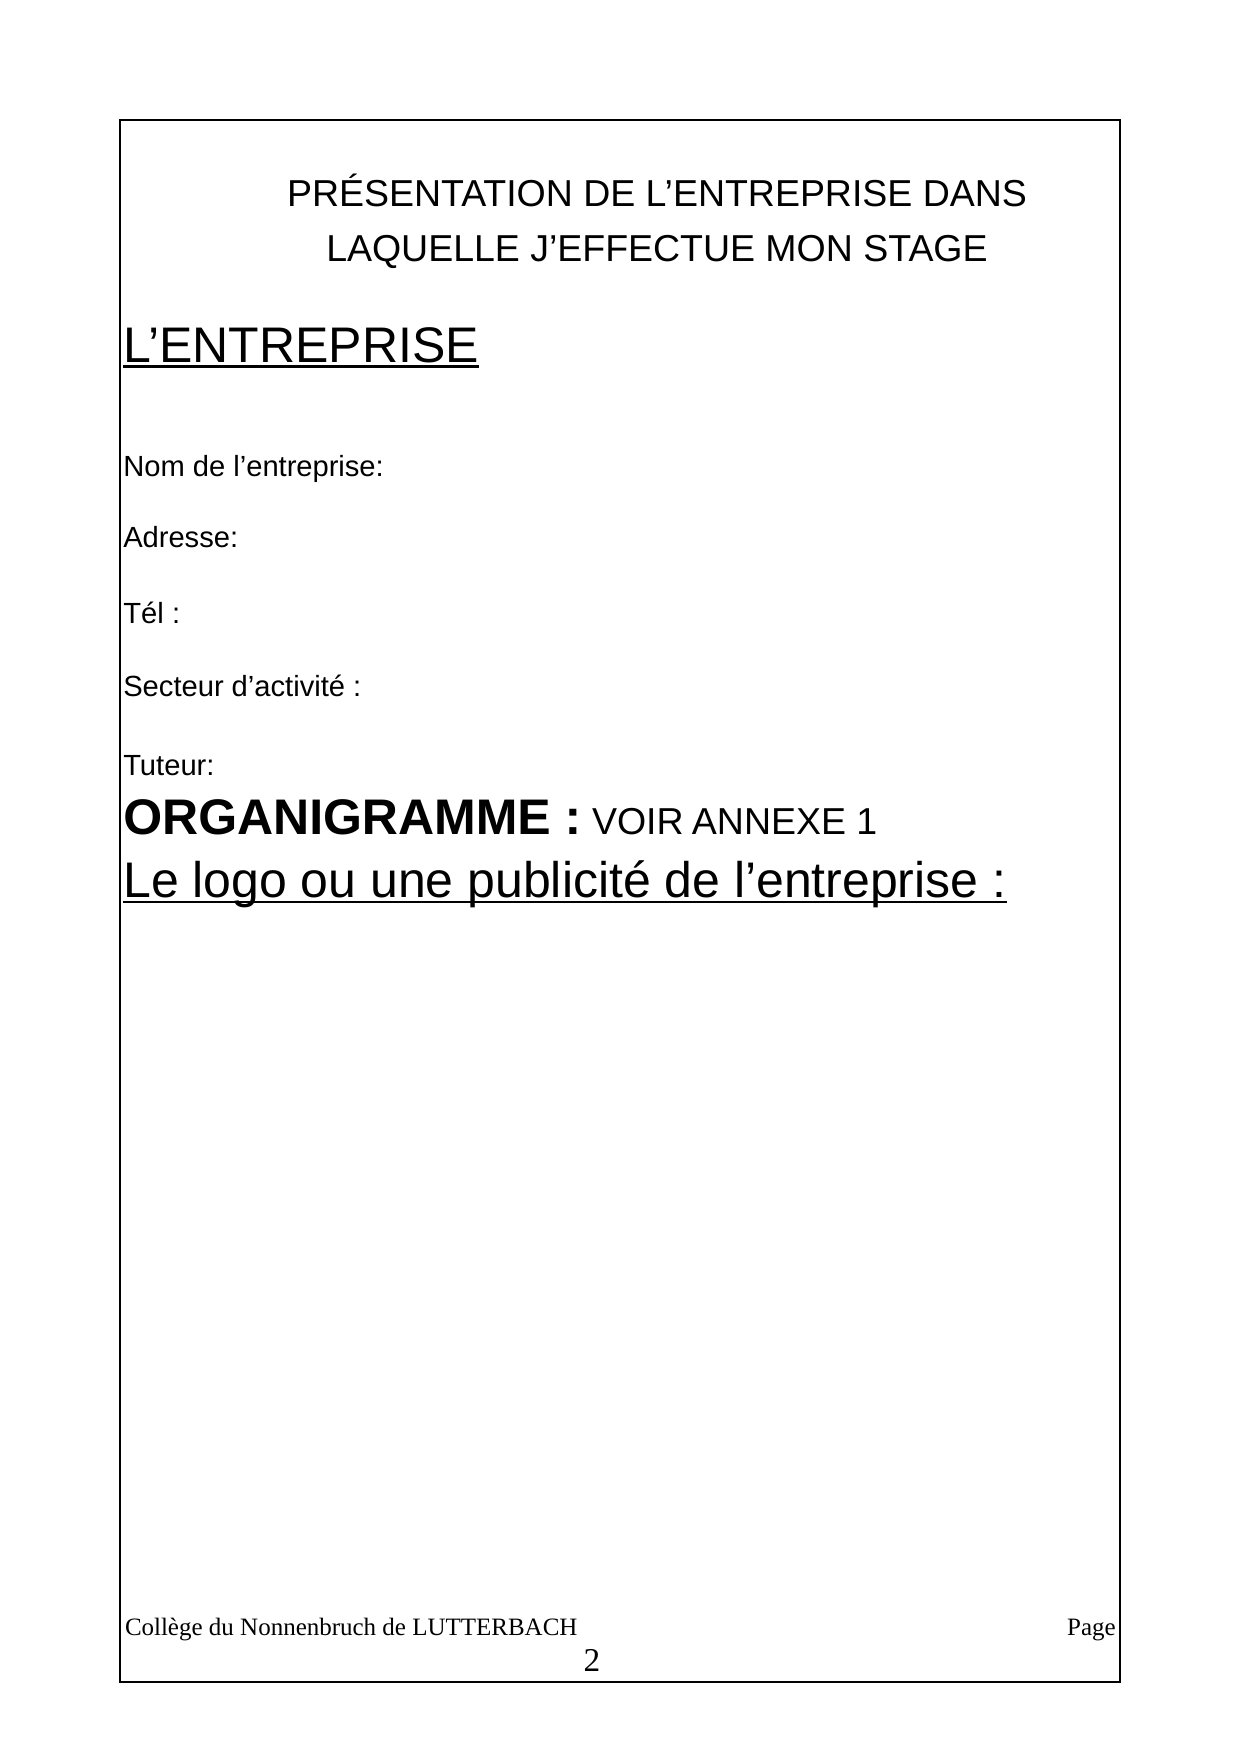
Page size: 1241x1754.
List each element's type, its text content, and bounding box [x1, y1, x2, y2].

text Adresse: [123, 487, 1117, 554]
text ORGANIGRAMME : VOIR ANNEXE 1 [123, 787, 1117, 845]
text Tuteur: [123, 748, 1117, 781]
text Secteur d’activité : [123, 669, 1117, 702]
text L’ENTREPRISE [123, 315, 1117, 372]
text Le logo ou une publicité de l’entreprise : [123, 851, 1117, 908]
text PRÉSENTATION DE L’ENTREPRISE DANS [197, 171, 1117, 214]
text Nom de l’entreprise: [123, 449, 1117, 482]
text Tél : [123, 596, 1117, 629]
text LAQUELLE J’EFFECTUE MON STAGE [197, 226, 1117, 269]
